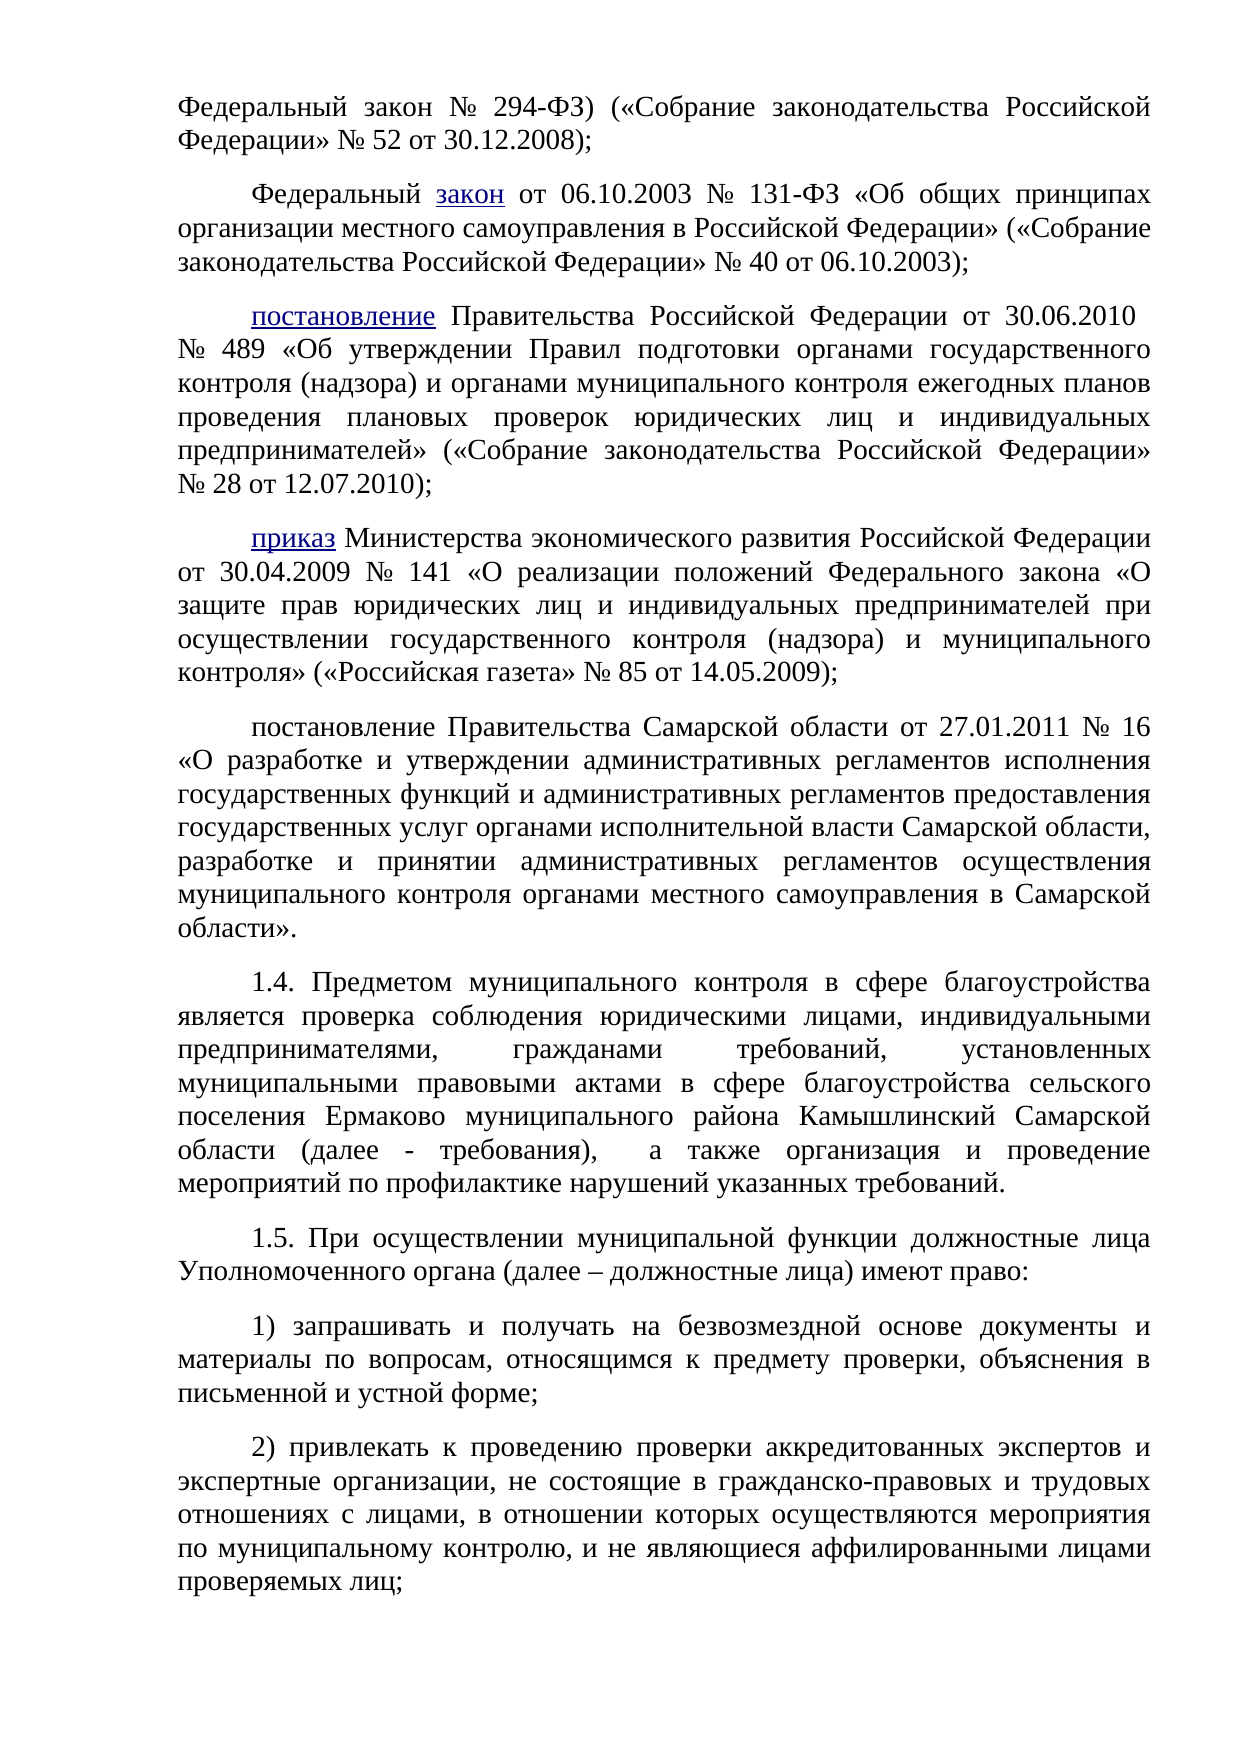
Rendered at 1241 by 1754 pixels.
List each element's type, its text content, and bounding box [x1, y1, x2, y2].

text 2) привлекать к проведению проверки аккредитованных экспертов и экспертные организации, не состоящие в гражданско-правовых и трудовых отношениях с лицами, в отношении которых осуществляются мероприятия по муниципальному контролю, и не являющиеся аффилированными лицами проверяемых лиц; [177, 1429, 1152, 1597]
text 1.4. Предметом муниципального контроля в сфере благоустройства является проверка соблюдения юридическими лицами, индивидуальными предпринимателями, гражданами требований, установленных муниципальными правовыми актами в сфере благоустройства сельского поселения Ермаково муниципального района Камышлинский Самарской области (далее - требования), а также организация и проведение мероприятий по профилактике нарушений указанных требований. [177, 964, 1152, 1199]
text 1) запрашивать и получать на безвозмездной основе документы и материалы по вопросам, относящимся к предмету проверки, объяснения в письменной и устной форме; [177, 1308, 1152, 1408]
text - Федеральный закон № 294-ФЗ) («Собрание законодательства Российской Федерации» № 52 от 30.12.2008); [177, 89, 1152, 156]
text постановление Правительства Самарской области от 27.01.2011 № 16 «О разработке и утверждении административных регламентов исполнения государственных функций и административных регламентов предоставления государственных услуг органами исполнительной власти Самарской области, разработке и принятии административных регламентов осуществления муниципального контроля органами местного самоуправления в Самарской области». [177, 709, 1152, 943]
text постановление Правительства Российской Федерации от 30.06.2010 № 489 «Об утверждении Правил подготовки органами государственного контроля (надзора) и органами муниципального контроля ежегодных планов проведения плановых проверок юридических лиц и индивидуальных предпринимателей» («Собрание законодательства Российской Федерации» № 28 от 12.07.2010); [177, 298, 1152, 499]
text приказ Министерства экономического развития Российской Федерации от 30.04.2009 № 141 «О реализации положений Федерального закона «О защите прав юридических лиц и индивидуальных предпринимателей при осуществлении государственного контроля (надзора) и муниципального контроля» («Российская газета» № 85 от 14.05.2009); [177, 520, 1152, 688]
text Федеральный закон от 06.10.2003 № 131-ФЗ «Об общих принципах организации местного самоуправления в Российской Федерации» («Собрание законодательства Российской Федерации» № 40 от 06.10.2003); [177, 177, 1152, 277]
text 1.5. При осуществлении муниципальной функции должностные лица Уполномоченного органа (далее – должностные лица) имеют право: [177, 1220, 1152, 1287]
